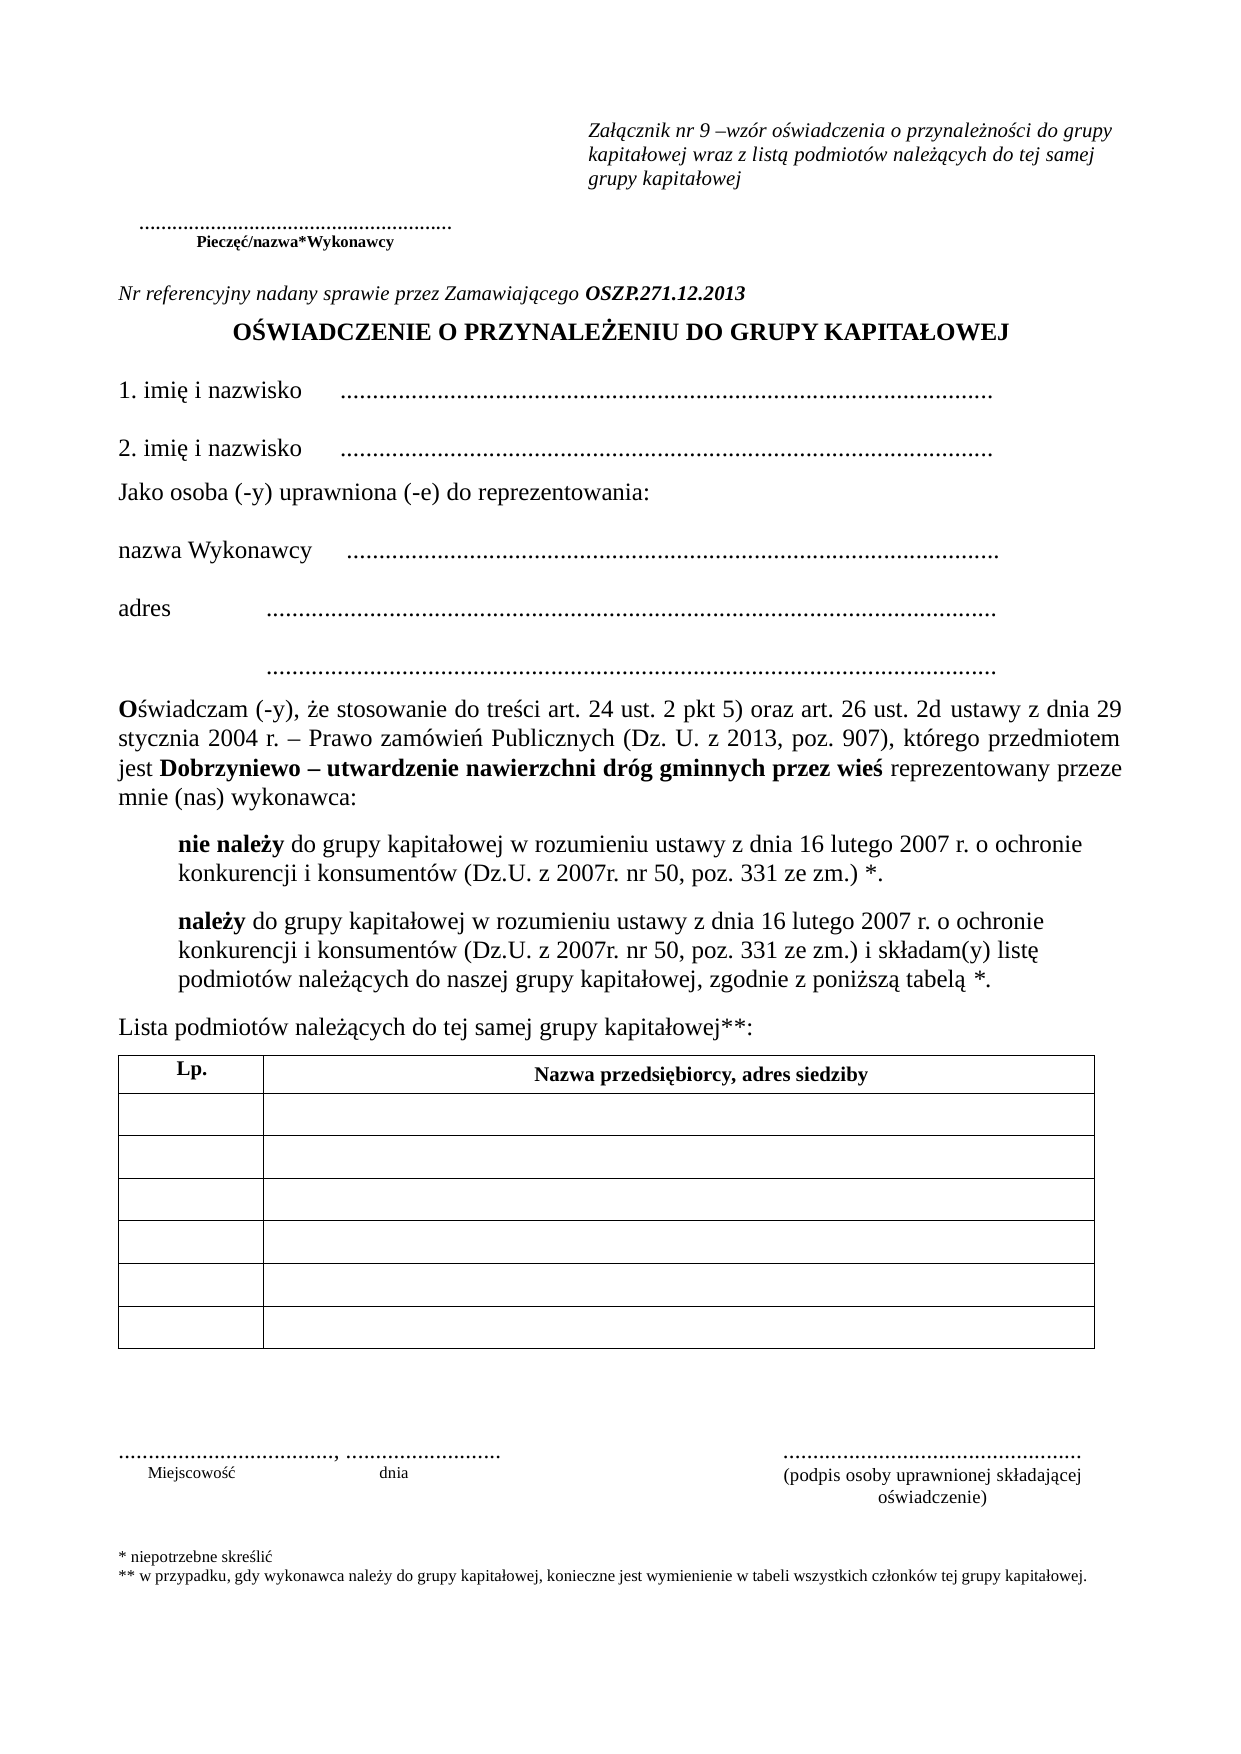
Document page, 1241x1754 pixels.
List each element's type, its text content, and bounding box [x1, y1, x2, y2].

text ................................................................................................................. [118, 651, 1122, 680]
text ………………………………………………… [118, 214, 473, 233]
table_cell [119, 1179, 263, 1220]
text * niepotrzebne skreślić [118, 1548, 1122, 1566]
table_header Nazwa przedsiębiorcy, adres siedziby [264, 1056, 1094, 1093]
table_cell [264, 1136, 1094, 1178]
table_cell Miejscowość dnia [111, 1463, 517, 1529]
text 2. imię i nazwisko ..................................................................................................... [118, 433, 1122, 462]
table_cell [264, 1221, 1094, 1263]
text Nr referencyjny nadany sprawie przez Zamawiającego OSZP.271.12.2013 [118, 281, 1122, 304]
table_cell [119, 1307, 263, 1348]
text adres ................................................................................................................. [118, 593, 1122, 622]
table_cell [119, 1094, 263, 1135]
table_cell [264, 1094, 1094, 1135]
table_cell [119, 1221, 263, 1263]
text 1. imię i nazwisko ..................................................................................................... [118, 375, 1122, 404]
text Pieczęć/nazwa*Wykonawcy [118, 233, 473, 251]
text nazwa Wykonawcy ..................................................................................................... [118, 534, 1122, 563]
table_header .................................................. [768, 1436, 1097, 1463]
text Jako osoba (-y) uprawniona (-e) do reprezentowania: [118, 476, 1122, 505]
text OŚWIADCZENIE O PRZYNALEŻENIU DO GRUPY KAPITAŁOWEJ [120, 317, 1122, 346]
table_cell [264, 1179, 1094, 1220]
table_header Lp. [119, 1056, 263, 1093]
text nie należy do grupy kapitałowej w rozumieniu ustawy z dnia 16 lutego 2007 r. o ochronie konkurencji i konsumentów (Dz.U. z 2007r. nr 50, poz. 331 ze zm.) *. [178, 829, 1122, 887]
table_cell (podpis osoby uprawnionej składającej oświadczenie) [768, 1463, 1097, 1529]
table_header ...................................., .......................... [111, 1436, 517, 1463]
text Lista podmiotów należących do tej samej grupy kapitałowej**: [118, 1011, 1122, 1041]
text Oświadczam (-y), że stosowanie do treści art. 24 ust. 2 pkt 5) oraz art. 26 ust. 2d ustawy z dnia 29 stycznia 2004 r. – Prawo zamówień Publicznych (Dz. U. z 2013, poz. 907), którego przedmiotem jest Dobrzyniewo – utwardzenie nawierzchni dróg gminnych przez wieś reprezentowany przeze mnie (nas) wykonawca: [118, 694, 1122, 811]
table_cell [119, 1264, 263, 1306]
table_cell [119, 1136, 263, 1178]
table_cell [264, 1307, 1094, 1348]
table_header [517, 1436, 768, 1463]
table_cell [517, 1463, 768, 1529]
text ** w przypadku, gdy wykonawca należy do grupy kapitałowej, konieczne jest wymienienie w tabeli wszystkich członków tej grupy kapitałowej. [118, 1566, 1122, 1585]
text należy do grupy kapitałowej w rozumieniu ustawy z dnia 16 lutego 2007 r. o ochronie konkurencji i konsumentów (Dz.U. z 2007r. nr 50, poz. 331 ze zm.) i składam(y) listę podmiotów należących do naszej grupy kapitałowej, zgodnie z poniższą tabelą *. [178, 906, 1122, 993]
table_cell [264, 1264, 1094, 1306]
text Załącznik nr 9 –wzór oświadczenia o przynależności do grupy kapitałowej wraz z listą podmiotów należących do tej samej grupy kapitałowej [588, 118, 1122, 190]
